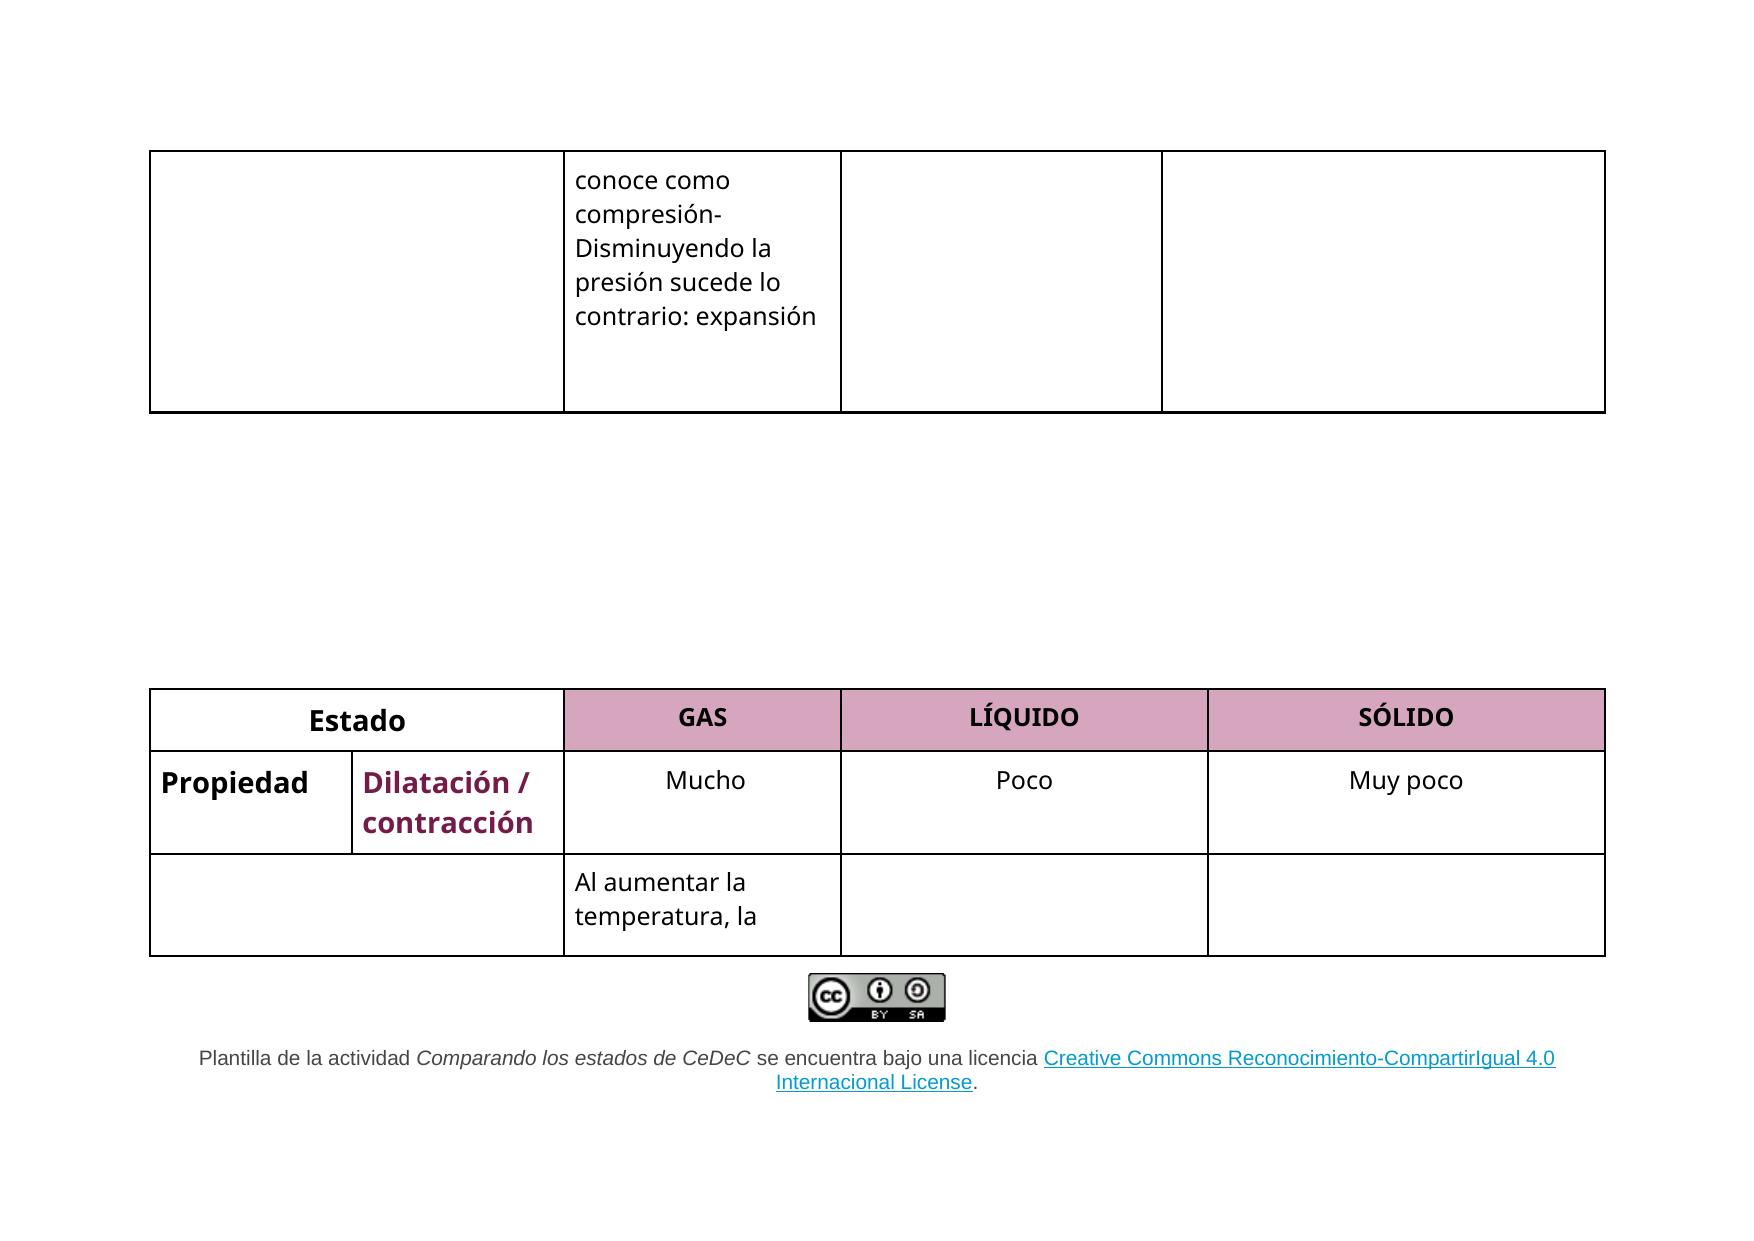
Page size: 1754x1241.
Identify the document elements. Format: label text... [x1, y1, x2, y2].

table_cell Poco [842, 752, 1207, 852]
table_header LÍQUIDO [842, 690, 1207, 750]
table_cell [842, 152, 1161, 411]
table_cell Mucho [565, 752, 840, 852]
picture [808, 973, 946, 1022]
table_header SÓLIDO [1209, 690, 1604, 750]
table_header GAS [565, 690, 840, 750]
table_cell Propiedad [151, 752, 351, 852]
table_cell [1209, 855, 1604, 955]
table_cell [1163, 152, 1604, 411]
table_cell [842, 855, 1207, 955]
table_cell Al aumentar la temperatura, la [565, 855, 840, 955]
table_header Estado [151, 690, 563, 750]
table_cell Muy poco [1209, 752, 1604, 852]
table_cell [151, 855, 563, 955]
table_cell conoce como compresión- Disminuyendo la presión sucede lo contrario: expansión [565, 152, 840, 411]
table_cell Dilatación / contracción [353, 752, 563, 852]
table_cell [151, 152, 563, 411]
